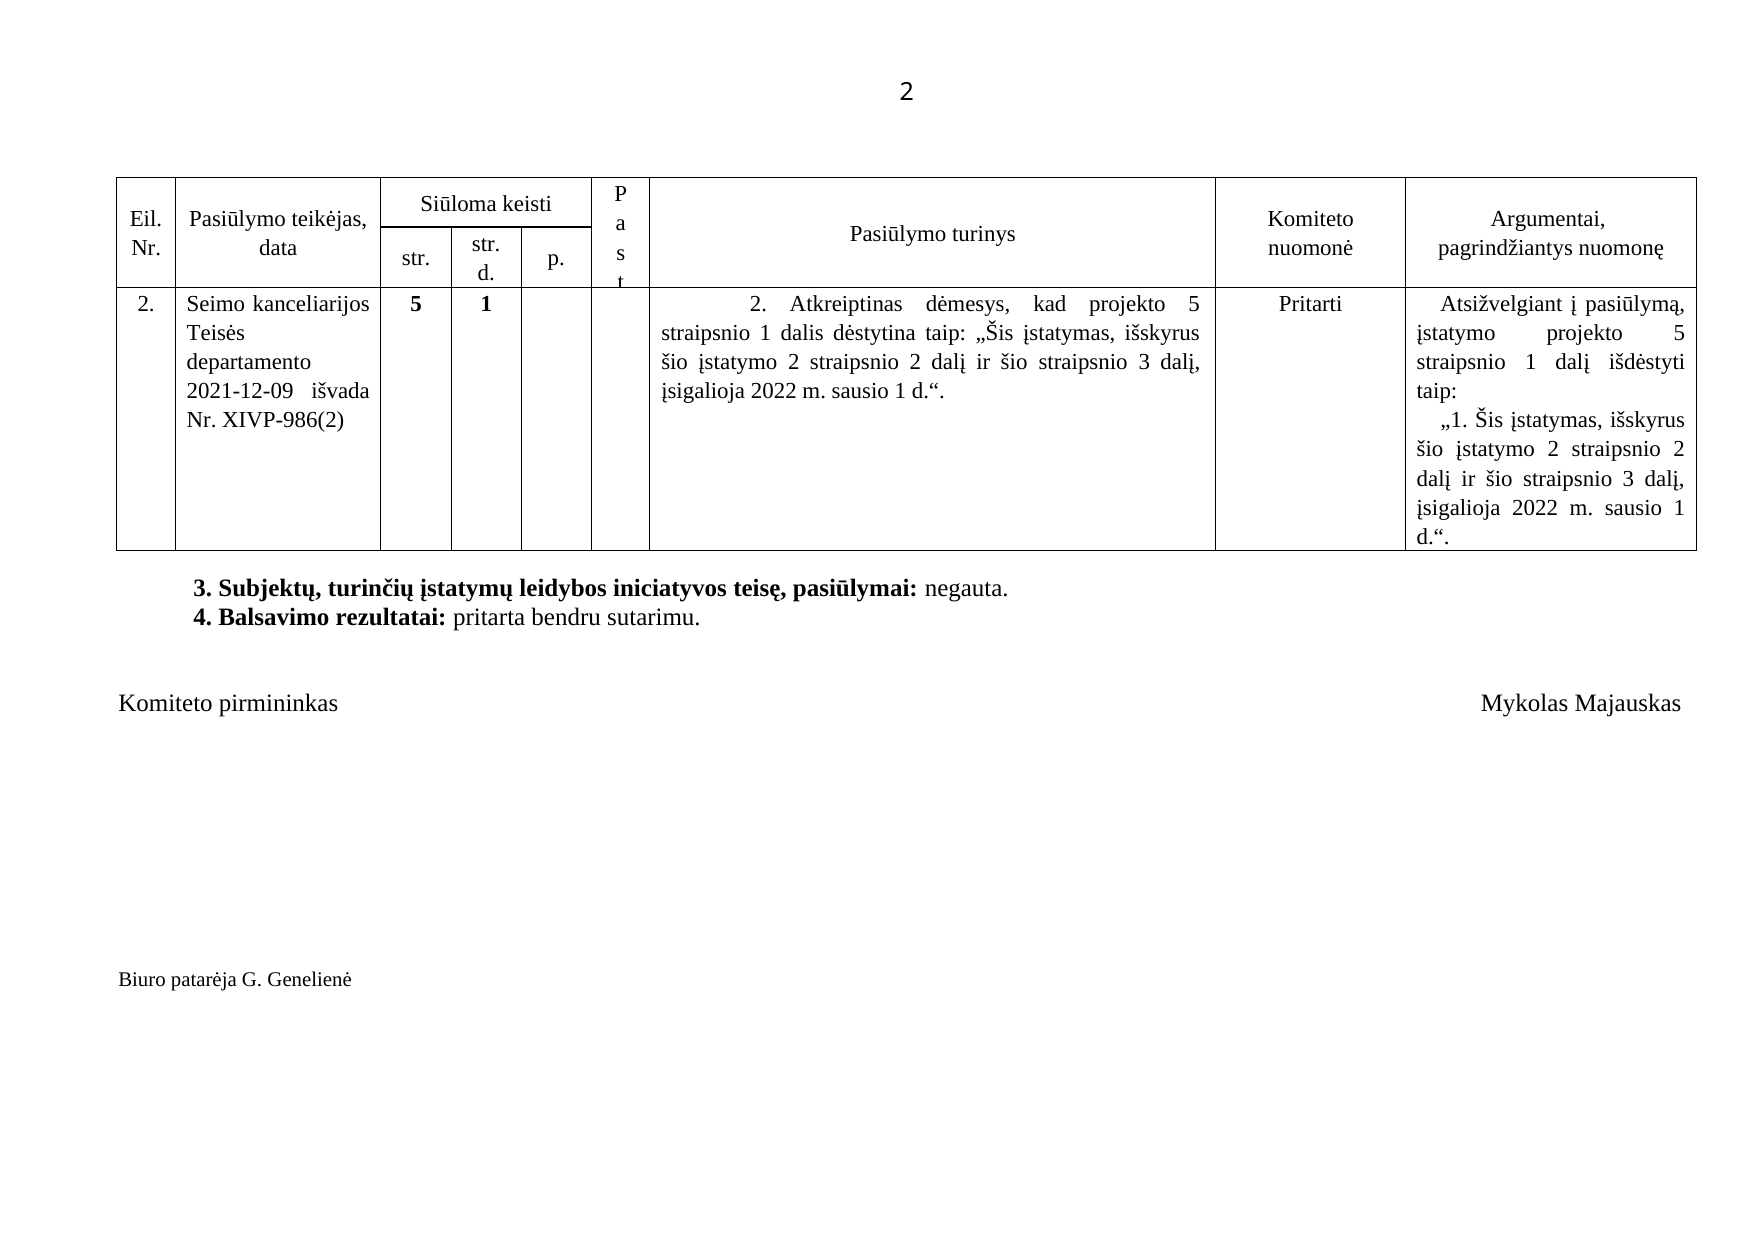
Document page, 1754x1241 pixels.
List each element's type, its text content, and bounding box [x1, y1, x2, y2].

table_cell 5 [381, 288, 451, 550]
table_header Pasiūlymo teikėjas, data [176, 178, 380, 287]
table_cell Seimo kanceliarijos Teisės departamento 2021-12-09 išvada Nr. XIVP-986(2) [176, 288, 380, 550]
subtitle 3. Subjektų, turinčių įstatymų leidybos iniciatyvos teisę, pasiūlymai: negauta. [118, 573, 1695, 602]
table_cell [522, 288, 591, 550]
table_cell 1 [452, 288, 521, 550]
table_cell Atsižvelgiant į pasiūlymą, įstatymo projekto 5 straipsnio 1 dalį išdėstyti taip: „1. Šis įstatymas, išskyrus šio įstatymo 2 straipsnio 2 dalį ir šio straipsnio 3 dalį, įsigalioja 2022 m. sausio 1 d.“. [1406, 288, 1696, 550]
table_header Siūloma keisti [381, 178, 591, 226]
table_cell [592, 288, 649, 550]
table_header Argumentai, pagrindžiantys nuomonę [1406, 178, 1696, 287]
table_header Pastabos [592, 178, 649, 287]
table_cell 2. [117, 288, 175, 550]
table_header Eil. Nr. [117, 178, 175, 287]
table_cell p. [522, 228, 591, 287]
text 4. Balsavimo rezultatai: pritarta bendru sutarimu. [118, 602, 1695, 630]
table_cell str. d. [452, 228, 521, 287]
table_cell str. [381, 228, 451, 287]
table_header Komiteto nuomonė [1216, 178, 1405, 287]
text Komiteto pirmininkas Mykolas Majauskas [118, 688, 1695, 717]
text Biuro patarėja G. Genelienė [118, 967, 1695, 991]
table_cell 2. Atkreiptinas dėmesys, kad projekto 5 straipsnio 1 dalis dėstytina taip: „Šis įstatymas, išskyrus šio įstatymo 2 straipsnio 2 dalį ir šio straipsnio 3 dalį, įsigalioja 2022 m. sausio 1 d.“. [650, 288, 1215, 550]
table_header Pasiūlymo turinys [650, 178, 1215, 287]
table_cell Pritarti [1216, 288, 1405, 550]
